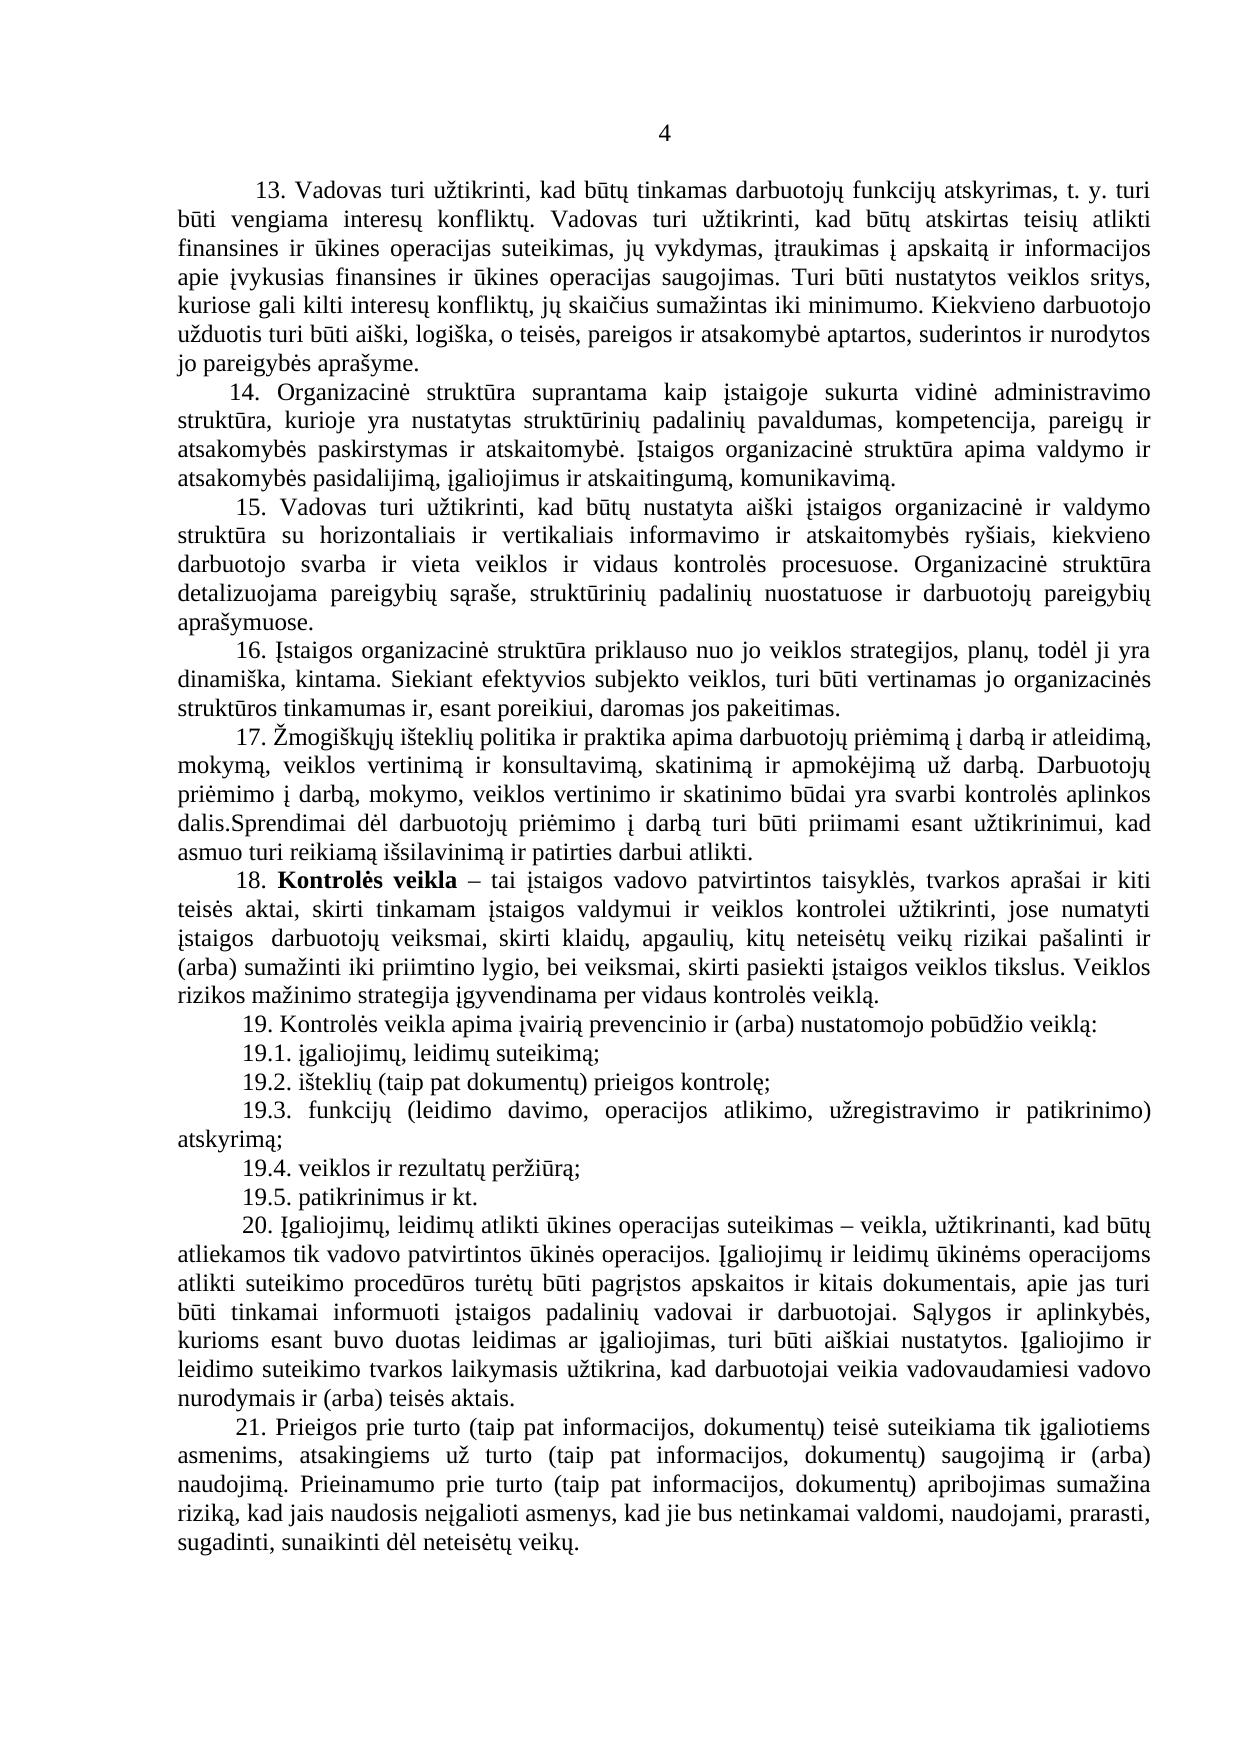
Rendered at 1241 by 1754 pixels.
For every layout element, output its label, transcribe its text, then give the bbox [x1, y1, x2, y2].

text 17. Žmogiškųjų išteklių politika ir praktika apima darbuotojų priėmimą į darbą ir atleidimą, mokymą, veiklos vertinimą ir konsultavimą, skatinimą ir apmokėjimą už darbą. Darbuotojų priėmimo į darbą, mokymo, veiklos vertinimo ir skatinimo būdai yra svarbi kontrolės aplinkos dalis.Sprendimai dėl darbuotojų priėmimo į darbą turi būti priimami esant užtikrinimui, kad asmuo turi reikiamą išsilavinimą ir patirties darbui atlikti. [177, 722, 1152, 866]
text 15. Vadovas turi užtikrinti, kad būtų nustatyta aiški įstaigos organizacinė ir valdymo struktūra su horizontaliais ir vertikaliais informavimo ir atskaitomybės ryšiais, kiekvieno darbuotojo svarba ir vieta veiklos ir vidaus kontrolės procesuose. Organizacinė struktūra detalizuojama pareigybių sąraše, struktūrinių padalinių nuostatuose ir darbuotojų pareigybių aprašymuose. [177, 492, 1152, 636]
text 19.5. patikrinimus ir kt. [177, 1182, 1152, 1211]
text 19.1. įgaliojimų, leidimų suteikimą; [177, 1038, 1152, 1067]
text 20. Įgaliojimų, leidimų atlikti ūkines operacijas suteikimas – veikla, užtikrinanti, kad būtų atliekamos tik vadovo patvirtintos ūkinės operacijos. Įgaliojimų ir leidimų ūkinėms operacijoms atlikti suteikimo procedūros turėtų būti pagrįstos apskaitos ir kitais dokumentais, apie jas turi būti tinkamai informuoti įstaigos padalinių vadovai ir darbuotojai. Sąlygos ir aplinkybės, kurioms esant buvo duotas leidimas ar įgaliojimas, turi būti aiškiai nustatytos. Įgaliojimo ir leidimo suteikimo tvarkos laikymasis užtikrina, kad darbuotojai veikia vadovaudamiesi vadovo nurodymais ir (arba) teisės aktais. [177, 1211, 1152, 1412]
text 19. Kontrolės veikla apima įvairią prevencinio ir (arba) nustatomojo pobūdžio veiklą: [177, 1009, 1152, 1038]
text 19.4. veiklos ir rezultatų peržiūrą; [177, 1153, 1152, 1182]
text 19.2. išteklių (taip pat dokumentų) prieigos kontrolę; [177, 1067, 1152, 1096]
text 19.3. funkcijų (leidimo davimo, operacijos atlikimo, užregistravimo ir patikrinimo) atskyrimą; [177, 1096, 1152, 1153]
text 21. Prieigos prie turto (taip pat informacijos, dokumentų) teisė suteikiama tik įgaliotiems asmenims, atsakingiems už turto (taip pat informacijos, dokumentų) saugojimą ir (arba) naudojimą. Prieinamumo prie turto (taip pat informacijos, dokumentų) apribojimas sumažina riziką, kad jais naudosis neįgalioti asmenys, kad jie bus netinkamai valdomi, naudojami, prarasti, sugadinti, sunaikinti dėl neteisėtų veikų. [177, 1412, 1152, 1556]
text 18. Kontrolės veikla – tai įstaigos vadovo patvirtintos taisyklės, tvarkos aprašai ir kiti teisės aktai, skirti tinkamam įstaigos valdymui ir veiklos kontrolei užtikrinti, jose numatyti įstaigos darbuotojų veiksmai, skirti klaidų, apgaulių, kitų neteisėtų veikų rizikai pašalinti ir (arba) sumažinti iki priimtino lygio, bei veiksmai, skirti pasiekti įstaigos veiklos tikslus. Veiklos rizikos mažinimo strategija įgyvendinama per vidaus kontrolės veiklą. [177, 866, 1152, 1009]
text 16. Įstaigos organizacinė struktūra priklauso nuo jo veiklos strategijos, planų, todėl ji yra dinamiška, kintama. Siekiant efektyvios subjekto veiklos, turi būti vertinamas jo organizacinės struktūros tinkamumas ir, esant poreikiui, daromas jos pakeitimas. [177, 636, 1152, 722]
text 13. Vadovas turi užtikrinti, kad būtų tinkamas darbuotojų funkcijų atskyrimas, t. y. turi būti vengiama interesų konfliktų. Vadovas turi užtikrinti, kad būtų atskirtas teisių atlikti finansines ir ūkines operacijas suteikimas, jų vykdymas, įtraukimas į apskaitą ir informacijos apie įvykusias finansines ir ūkines operacijas saugojimas. Turi būti nustatytos veiklos sritys, kuriose gali kilti interesų konfliktų, jų skaičius sumažintas iki minimumo. Kiekvieno darbuotojo užduotis turi būti aiški, logiška, o teisės, pareigos ir atsakomybė aptartos, suderintos ir nurodytos jo pareigybės aprašyme. [177, 176, 1152, 377]
text 14. Organizacinė struktūra suprantama kaip įstaigoje sukurta vidinė administravimo struktūra, kurioje yra nustatytas struktūrinių padalinių pavaldumas, kompetencija, pareigų ir atsakomybės paskirstymas ir atskaitomybė. Įstaigos organizacinė struktūra apima valdymo ir atsakomybės pasidalijimą, įgaliojimus ir atskaitingumą, komunikavimą. [177, 377, 1152, 492]
